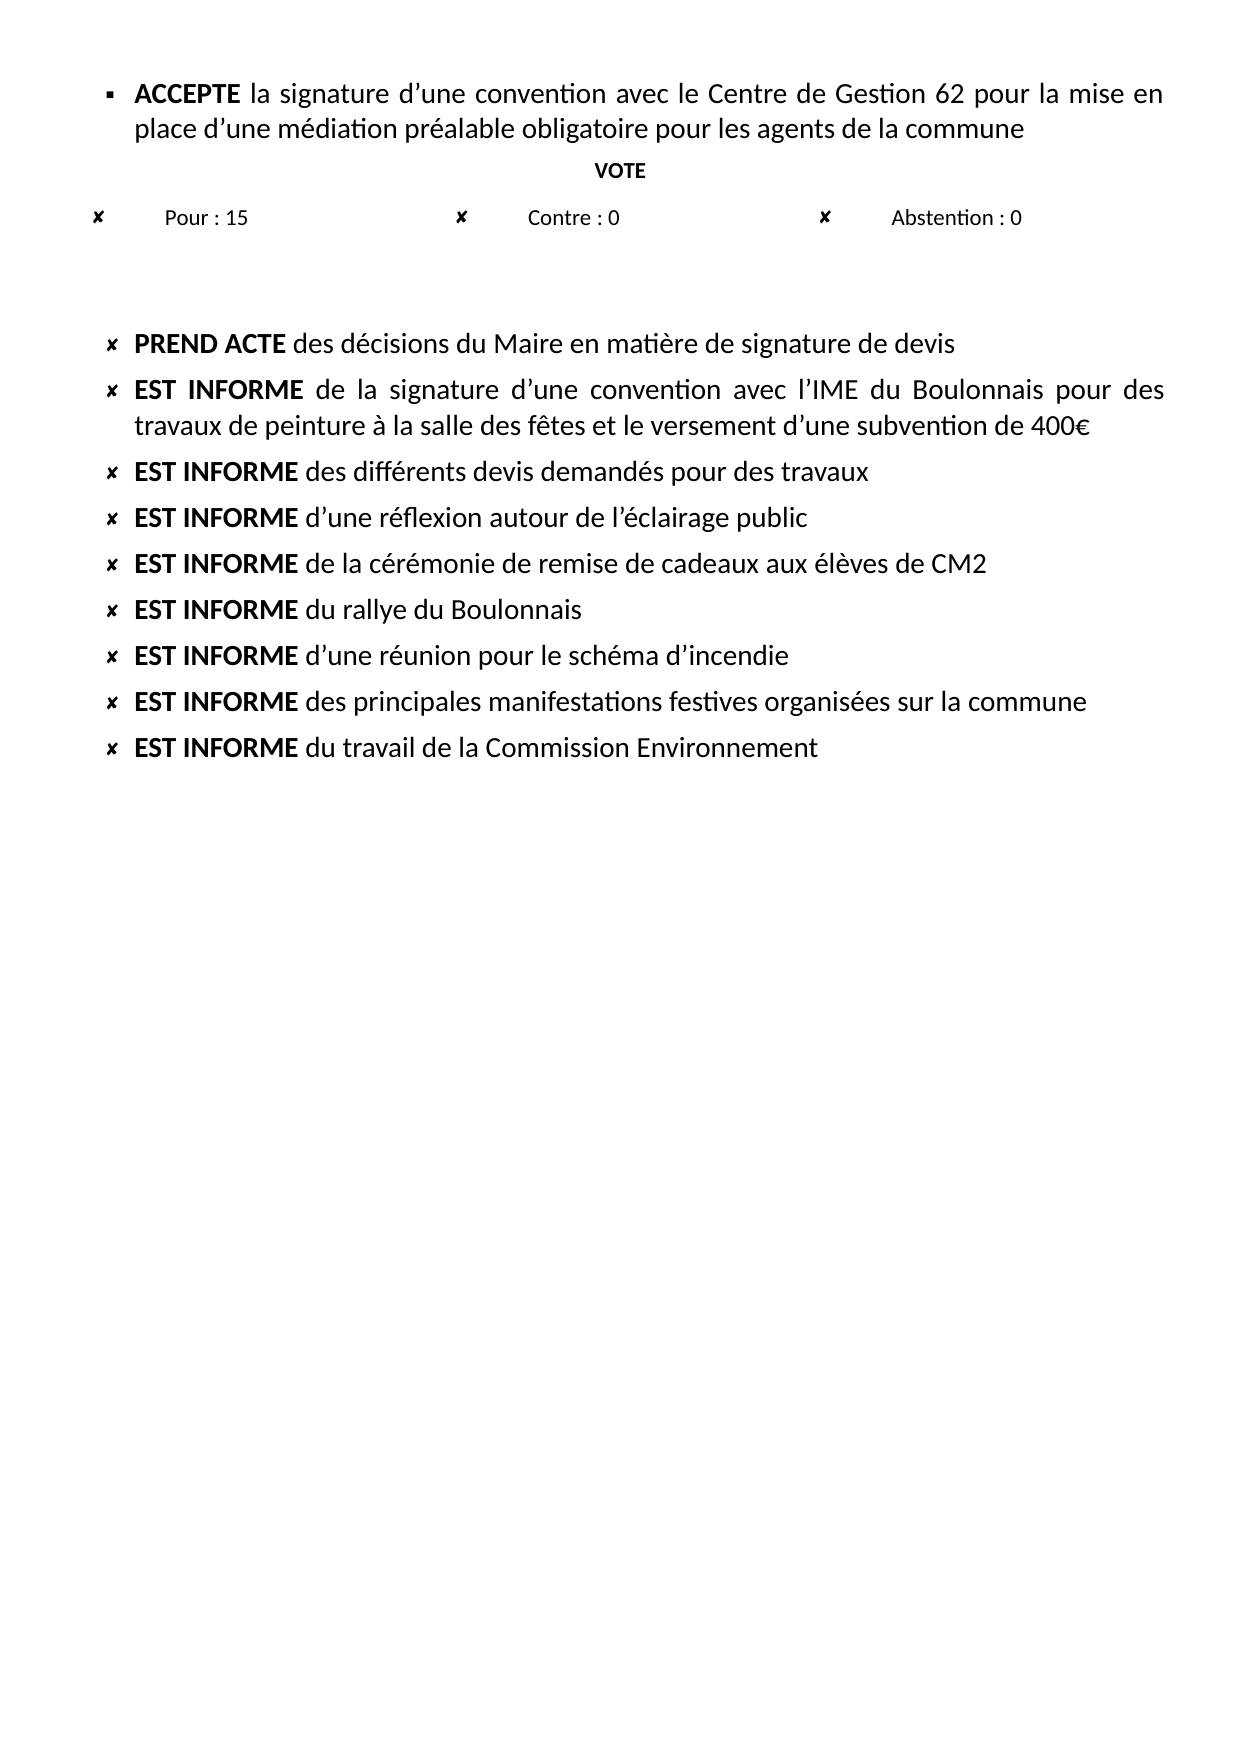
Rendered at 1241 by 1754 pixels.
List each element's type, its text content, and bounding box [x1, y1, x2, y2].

list EST INFORME du rallye du Boulonnais [104, 591, 1165, 627]
list ACCEPTE la signature d’une convention avec le Centre de Gestion 62 pour la mise en place d’une médiation préalable obligatoire pour les agents de la commune [104, 75, 1165, 146]
list EST INFORME d’une réunion pour le schéma d’incendie [104, 637, 1165, 673]
list EST INFORME des principales manifestations festives organisées sur la commune [104, 683, 1165, 719]
table_cell Pour : 15 [75, 203, 438, 248]
list EST INFORME de la cérémonie de remise de cadeaux aux élèves de CM2 [104, 545, 1165, 581]
list EST INFORME de la signature d’une convention avec l’IME du Boulonnais pour des travaux de peinture à la salle des fêtes et le versement d’une subvention de 400€ [104, 371, 1165, 443]
list EST INFORME d’une réflexion autour de l’éclairage public [104, 499, 1165, 535]
table_cell Abstention : 0 [802, 203, 1165, 248]
list PREND ACTE des décisions du Maire en matière de signature de devis [104, 325, 1165, 361]
table_cell Contre : 0 [438, 203, 802, 248]
list EST INFORME des différents devis demandés pour des travaux [104, 453, 1165, 489]
table_header VOTE [75, 157, 1165, 203]
list EST INFORME du travail de la Commission Environnement [104, 729, 1165, 765]
